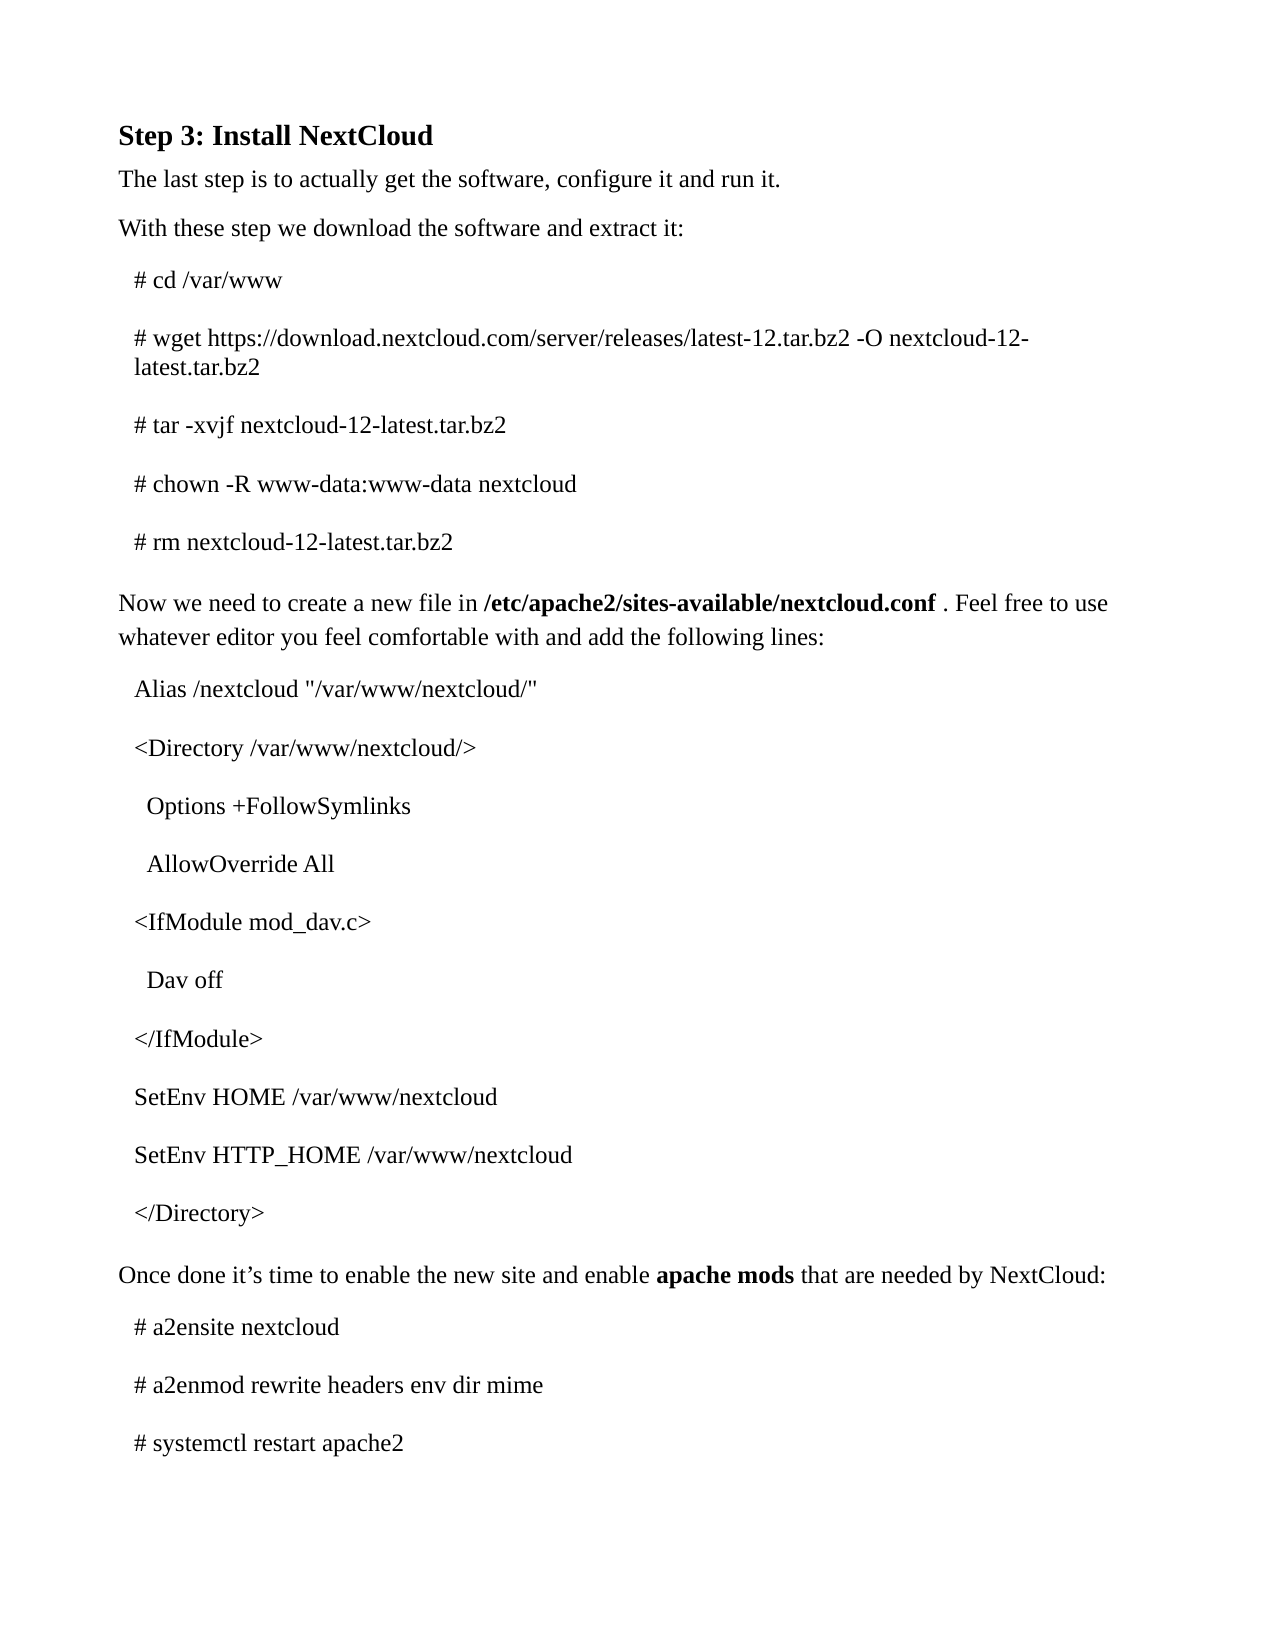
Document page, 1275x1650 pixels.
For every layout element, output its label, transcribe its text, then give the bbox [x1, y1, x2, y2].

text With these step we download the software and extract it: [118, 213, 1157, 242]
text The last step is to actually get the software, configure it and run it. [118, 164, 1157, 193]
table_header [118, 1309, 131, 1489]
subtitle Step 3: Install NextCloud [118, 118, 1157, 152]
text Now we need to create a new file in /etc/apache2/sites-available/nextcloud.conf . Feel free to use whatever editor you feel comfortable with and add the following lines: [118, 588, 1157, 651]
text Once done it’s time to enable the new site and enable apache mods that are needed by NextCloud: [118, 1260, 1157, 1288]
table_header Alias /nextcloud "/var/www/nextcloud/" <Directory /var/www/nextcloud/> Options +FollowSymlinks AllowOverride All <IfModule mod_dav.c> Dav off </IfModule> SetEnv HOME /var/www/nextcloud SetEnv HTTP_HOME /var/www/nextcloud </Directory> [131, 672, 585, 1260]
table_header # cd /var/www # wget https://download.nextcloud.com/server/releases/latest-12.tar.bz2 -O nextcloud-12-latest.tar.bz2 # tar -xvjf nextcloud-12-latest.tar.bz2 # chown -R www-data:www-data nextcloud # rm nextcloud-12-latest.tar.bz2 [131, 262, 1157, 588]
table_header # a2ensite nextcloud # a2enmod rewrite headers env dir mime # systemctl restart apache2 [131, 1309, 554, 1489]
table_header [118, 672, 131, 1260]
table_header [118, 262, 131, 588]
